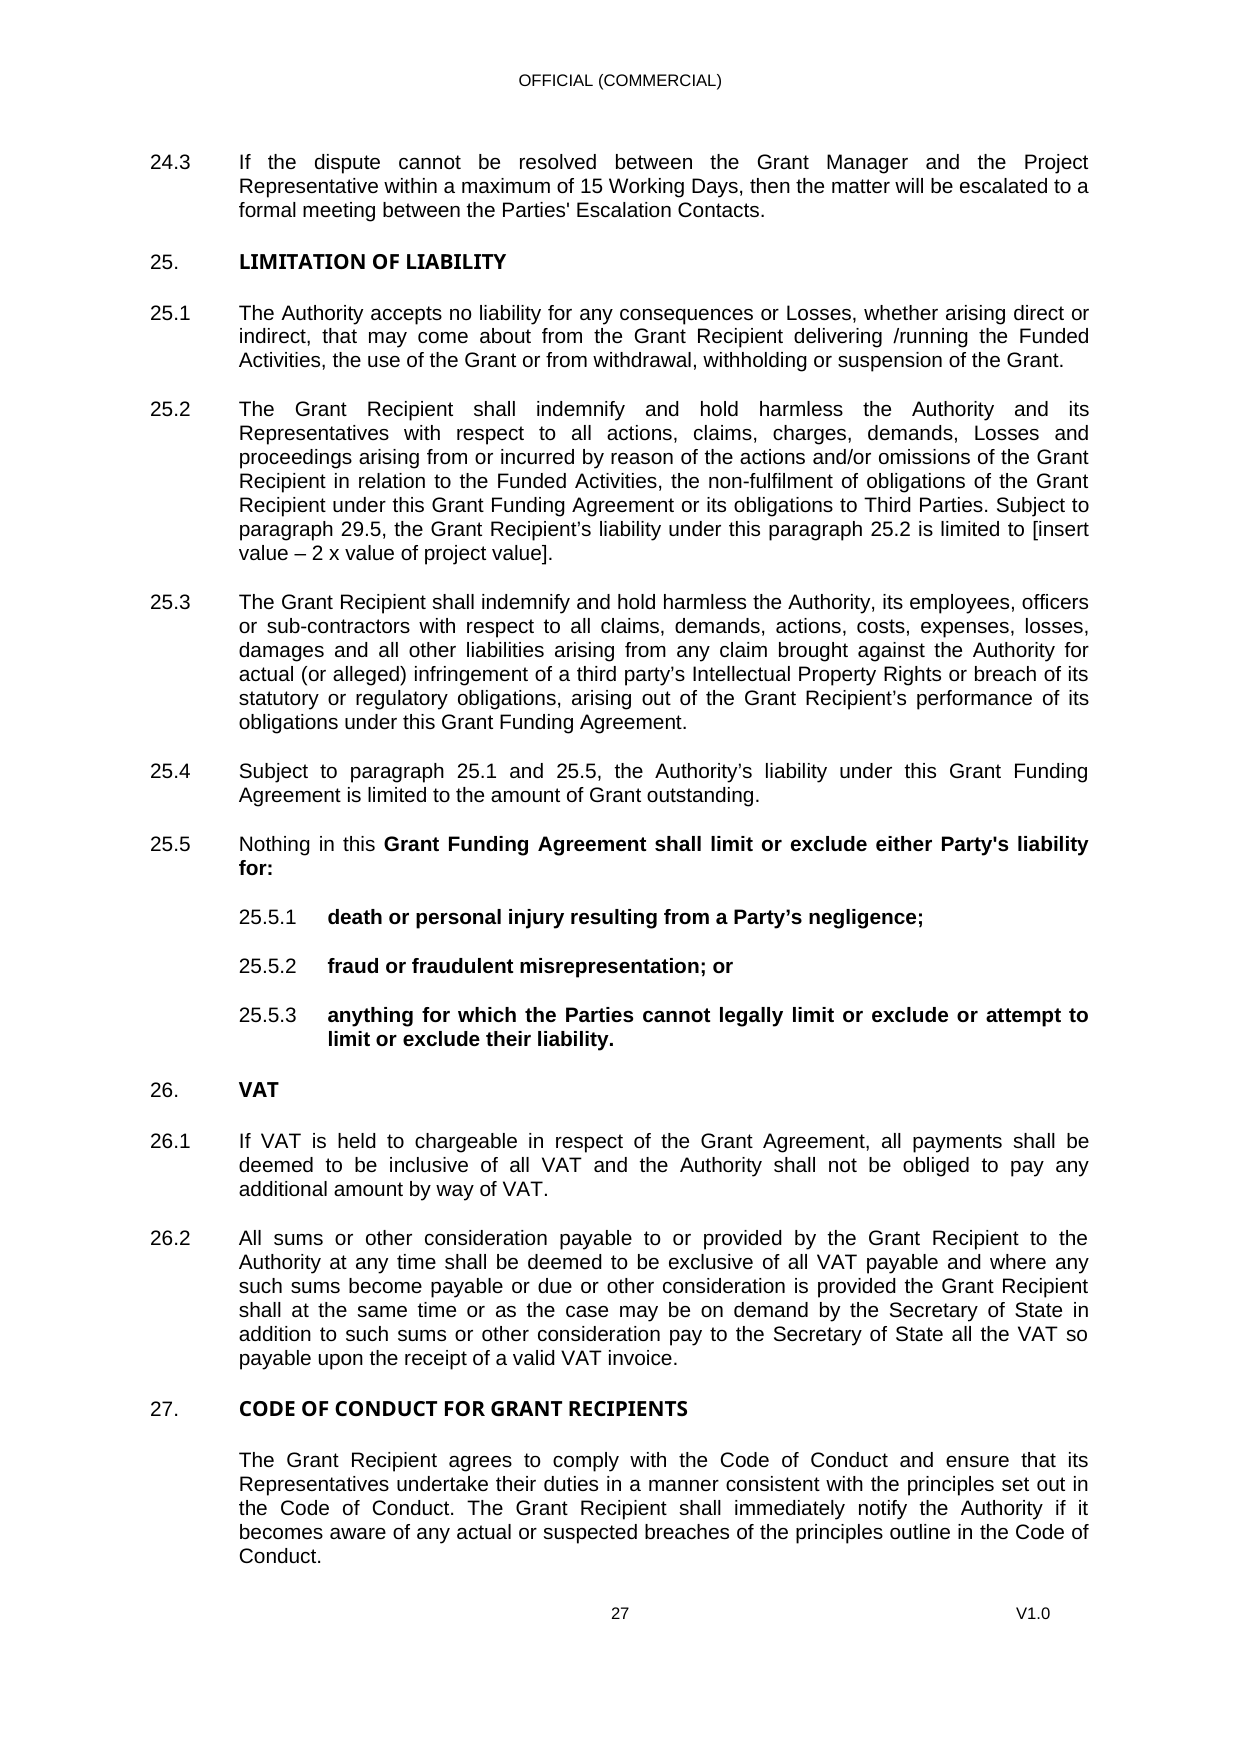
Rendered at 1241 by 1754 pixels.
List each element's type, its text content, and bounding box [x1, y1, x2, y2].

list Subject to paragraph 25.1 and 25.5, the Authority’s liability under this Grant Funding Agreement is limited to the amount of Grant outstanding. [150, 759, 1090, 807]
list The Authority accepts no liability for any consequences or Losses, whether arising direct or indirect, that may come about from the Grant Recipient delivering /running the Funded Activities, the use of the Grant or from withdrawal, withholding or suspension of the Grant. [150, 300, 1090, 372]
list If VAT is held to chargeable in respect of the Grant Agreement, all payments shall be deemed to be inclusive of all VAT and the Authority shall not be obliged to pay any additional amount by way of VAT. [150, 1129, 1090, 1201]
list death or personal injury resulting from a Party’s negligence; [239, 904, 1090, 928]
list anything for which the Parties cannot legally limit or exclude or attempt to limit or exclude their liability. [239, 1002, 1090, 1050]
list The Grant Recipient shall indemnify and hold harmless the Authority, its employees, officers or sub-contractors with respect to all claims, demands, actions, costs, expenses, losses, damages and all other liabilities arising from any claim brought against the Authority for actual (or alleged) infringement of a third party’s Intellectual Property Rights or breach of its statutory or regulatory obligations, arising out of the Grant Recipient’s performance of its obligations under this Grant Funding Agreement. [150, 590, 1090, 734]
list fraud or fraudulent misrepresentation; or [239, 953, 1090, 977]
list VAT [150, 1075, 1090, 1104]
list LIMITATION OF LIABILITY [150, 247, 1090, 275]
list If the dispute cannot be resolved between the Grant Manager and the Project Representative within a maximum of 15 Working Days, then the matter will be escalated to a formal meeting between the Parties' Escalation Contacts. [150, 150, 1090, 222]
text The Grant Recipient agrees to comply with the Code of Conduct and ensure that its Representatives undertake their duties in a manner consistent with the principles set out in the Code of Conduct. The Grant Recipient shall immediately notify the Authority if it becomes aware of any actual or suspected breaches of the principles outline in the Code of Conduct. [239, 1448, 1090, 1568]
list Nothing in this Grant Funding Agreement shall limit or exclude either Party's liability for: [150, 832, 1090, 879]
list CODE OF CONDUCT FOR GRANT RECIPIENTS [150, 1394, 1090, 1423]
list All sums or other consideration payable to or provided by the Grant Recipient to the Authority at any time shall be deemed to be exclusive of all VAT payable and where any such sums become payable or due or other consideration is provided the Grant Recipient shall at the same time or as the case may be on demand by the Secretary of State in addition to such sums or other consideration pay to the Secretary of State all the VAT so payable upon the receipt of a valid VAT invoice. [150, 1226, 1090, 1369]
list The Grant Recipient shall indemnify and hold harmless the Authority and its Representatives with respect to all actions, claims, charges, demands, Losses and proceedings arising from or incurred by reason of the actions and/or omissions of the Grant Recipient in relation to the Funded Activities, the non-fulfilment of obligations of the Grant Recipient under this Grant Funding Agreement or its obligations to Third Parties. Subject to paragraph 29.5, the Grant Recipient’s liability under this paragraph 25.2 is limited to [insert value – 2 x value of project value]. [150, 397, 1090, 565]
